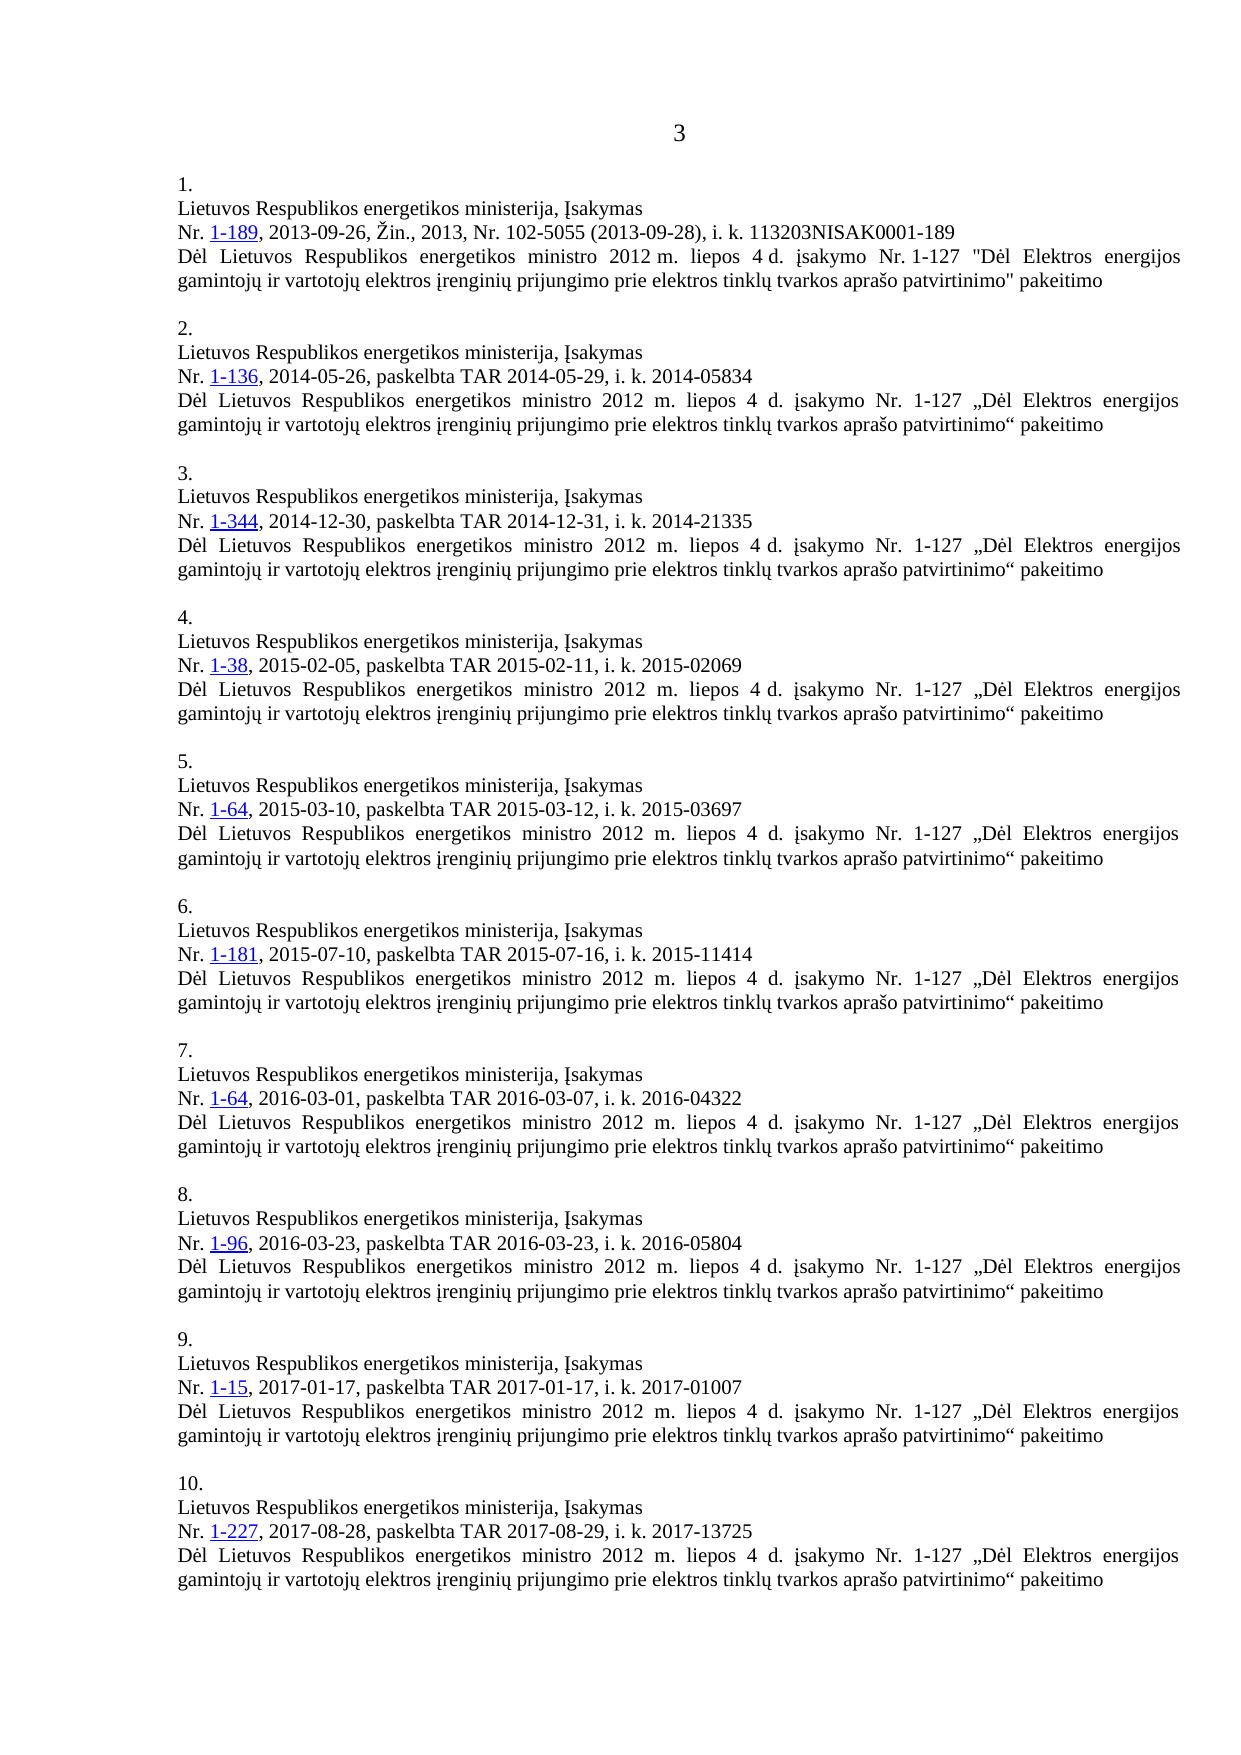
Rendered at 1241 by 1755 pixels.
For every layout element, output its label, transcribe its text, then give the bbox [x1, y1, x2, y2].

text 5. [177, 749, 1181, 773]
text Dėl Lietuvos Respublikos energetikos ministro 2012 m. liepos 4 d. įsakymo Nr. 1-127 „Dėl Elektros energijos gamintojų ir vartotojų elektros įrenginių prijungimo prie elektros tinklų tvarkos aprašo patvirtinimo“ pakeitimo [177, 1110, 1181, 1158]
text Lietuvos Respublikos energetikos ministerija, Įsakymas [177, 1351, 1181, 1375]
text Dėl Lietuvos Respublikos energetikos ministro 2012 m. liepos 4 d. įsakymo Nr. 1-127 „Dėl Elektros energijos gamintojų ir vartotojų elektros įrenginių prijungimo prie elektros tinklų tvarkos aprašo patvirtinimo“ pakeitimo [177, 821, 1181, 869]
text Lietuvos Respublikos energetikos ministerija, Įsakymas [177, 340, 1181, 364]
text Dėl Lietuvos Respublikos energetikos ministro 2012 m. liepos 4 d. įsakymo Nr. 1-127 „Dėl Elektros energijos gamintojų ir vartotojų elektros įrenginių prijungimo prie elektros tinklų tvarkos aprašo patvirtinimo“ pakeitimo [177, 1399, 1181, 1447]
text Dėl Lietuvos Respublikos energetikos ministro 2012 m. liepos 4 d. įsakymo Nr. 1-127 „Dėl Elektros energijos gamintojų ir vartotojų elektros įrenginių prijungimo prie elektros tinklų tvarkos aprašo patvirtinimo“ pakeitimo [177, 1254, 1181, 1303]
text Lietuvos Respublikos energetikos ministerija, Įsakymas [177, 629, 1181, 653]
text Lietuvos Respublikos energetikos ministerija, Įsakymas [177, 918, 1181, 942]
text 2. [177, 316, 1181, 340]
text Nr. 1-64, 2015-03-10, paskelbta TAR 2015-03-12, i. k. 2015-03697 [177, 797, 1181, 821]
text Lietuvos Respublikos energetikos ministerija, Įsakymas [177, 196, 1181, 220]
text 4. [177, 605, 1181, 629]
text Dėl Lietuvos Respublikos energetikos ministro 2012 m. liepos 4 d. įsakymo Nr. 1-127 „Dėl Elektros energijos gamintojų ir vartotojų elektros įrenginių prijungimo prie elektros tinklų tvarkos aprašo patvirtinimo“ pakeitimo [177, 966, 1181, 1014]
text 6. [177, 893, 1181, 918]
text Lietuvos Respublikos energetikos ministerija, Įsakymas [177, 1206, 1181, 1230]
text 1. [177, 172, 1181, 196]
text Nr. 1-96, 2016-03-23, paskelbta TAR 2016-03-23, i. k. 2016-05804 [177, 1230, 1181, 1254]
text Lietuvos Respublikos energetikos ministerija, Įsakymas [177, 484, 1181, 508]
text 8. [177, 1182, 1181, 1206]
text 3. [177, 460, 1181, 484]
text Nr. 1-15, 2017-01-17, paskelbta TAR 2017-01-17, i. k. 2017-01007 [177, 1375, 1181, 1399]
text Lietuvos Respublikos energetikos ministerija, Įsakymas [177, 773, 1181, 797]
text Nr. 1-136, 2014-05-26, paskelbta TAR 2014-05-29, i. k. 2014-05834 [177, 364, 1181, 388]
text Dėl Lietuvos Respublikos energetikos ministro 2012 m. liepos 4 d. įsakymo Nr. 1-127 "Dėl Elektros energijos gamintojų ir vartotojų elektros įrenginių prijungimo prie elektros tinklų tvarkos aprašo patvirtinimo" pakeitimo [177, 244, 1181, 292]
text 9. [177, 1327, 1181, 1351]
text Nr. 1-64, 2016-03-01, paskelbta TAR 2016-03-07, i. k. 2016-04322 [177, 1086, 1181, 1110]
text Lietuvos Respublikos energetikos ministerija, Įsakymas [177, 1062, 1181, 1086]
text Nr. 1-344, 2014-12-30, paskelbta TAR 2014-12-31, i. k. 2014-21335 [177, 508, 1181, 533]
text Nr. 1-38, 2015-02-05, paskelbta TAR 2015-02-11, i. k. 2015-02069 [177, 653, 1181, 677]
text Nr. 1-189, 2013-09-26, Žin., 2013, Nr. 102-5055 (2013-09-28), i. k. 113203NISAK0001-189 [177, 220, 1181, 244]
text Dėl Lietuvos Respublikos energetikos ministro 2012 m. liepos 4 d. įsakymo Nr. 1-127 „Dėl Elektros energijos gamintojų ir vartotojų elektros įrenginių prijungimo prie elektros tinklų tvarkos aprašo patvirtinimo“ pakeitimo [177, 1543, 1181, 1591]
text 10. [177, 1471, 1181, 1495]
text Dėl Lietuvos Respublikos energetikos ministro 2012 m. liepos 4 d. įsakymo Nr. 1-127 „Dėl Elektros energijos gamintojų ir vartotojų elektros įrenginių prijungimo prie elektros tinklų tvarkos aprašo patvirtinimo“ pakeitimo [177, 677, 1181, 725]
text Nr. 1-227, 2017-08-28, paskelbta TAR 2017-08-29, i. k. 2017-13725 [177, 1519, 1181, 1543]
text Dėl Lietuvos Respublikos energetikos ministro 2012 m. liepos 4 d. įsakymo Nr. 1-127 „Dėl Elektros energijos gamintojų ir vartotojų elektros įrenginių prijungimo prie elektros tinklų tvarkos aprašo patvirtinimo“ pakeitimo [177, 388, 1181, 436]
text Nr. 1-181, 2015-07-10, paskelbta TAR 2015-07-16, i. k. 2015-11414 [177, 942, 1181, 966]
text Dėl Lietuvos Respublikos energetikos ministro 2012 m. liepos 4 d. įsakymo Nr. 1-127 „Dėl Elektros energijos gamintojų ir vartotojų elektros įrenginių prijungimo prie elektros tinklų tvarkos aprašo patvirtinimo“ pakeitimo [177, 533, 1181, 581]
text 7. [177, 1038, 1181, 1062]
text Lietuvos Respublikos energetikos ministerija, Įsakymas [177, 1495, 1181, 1519]
